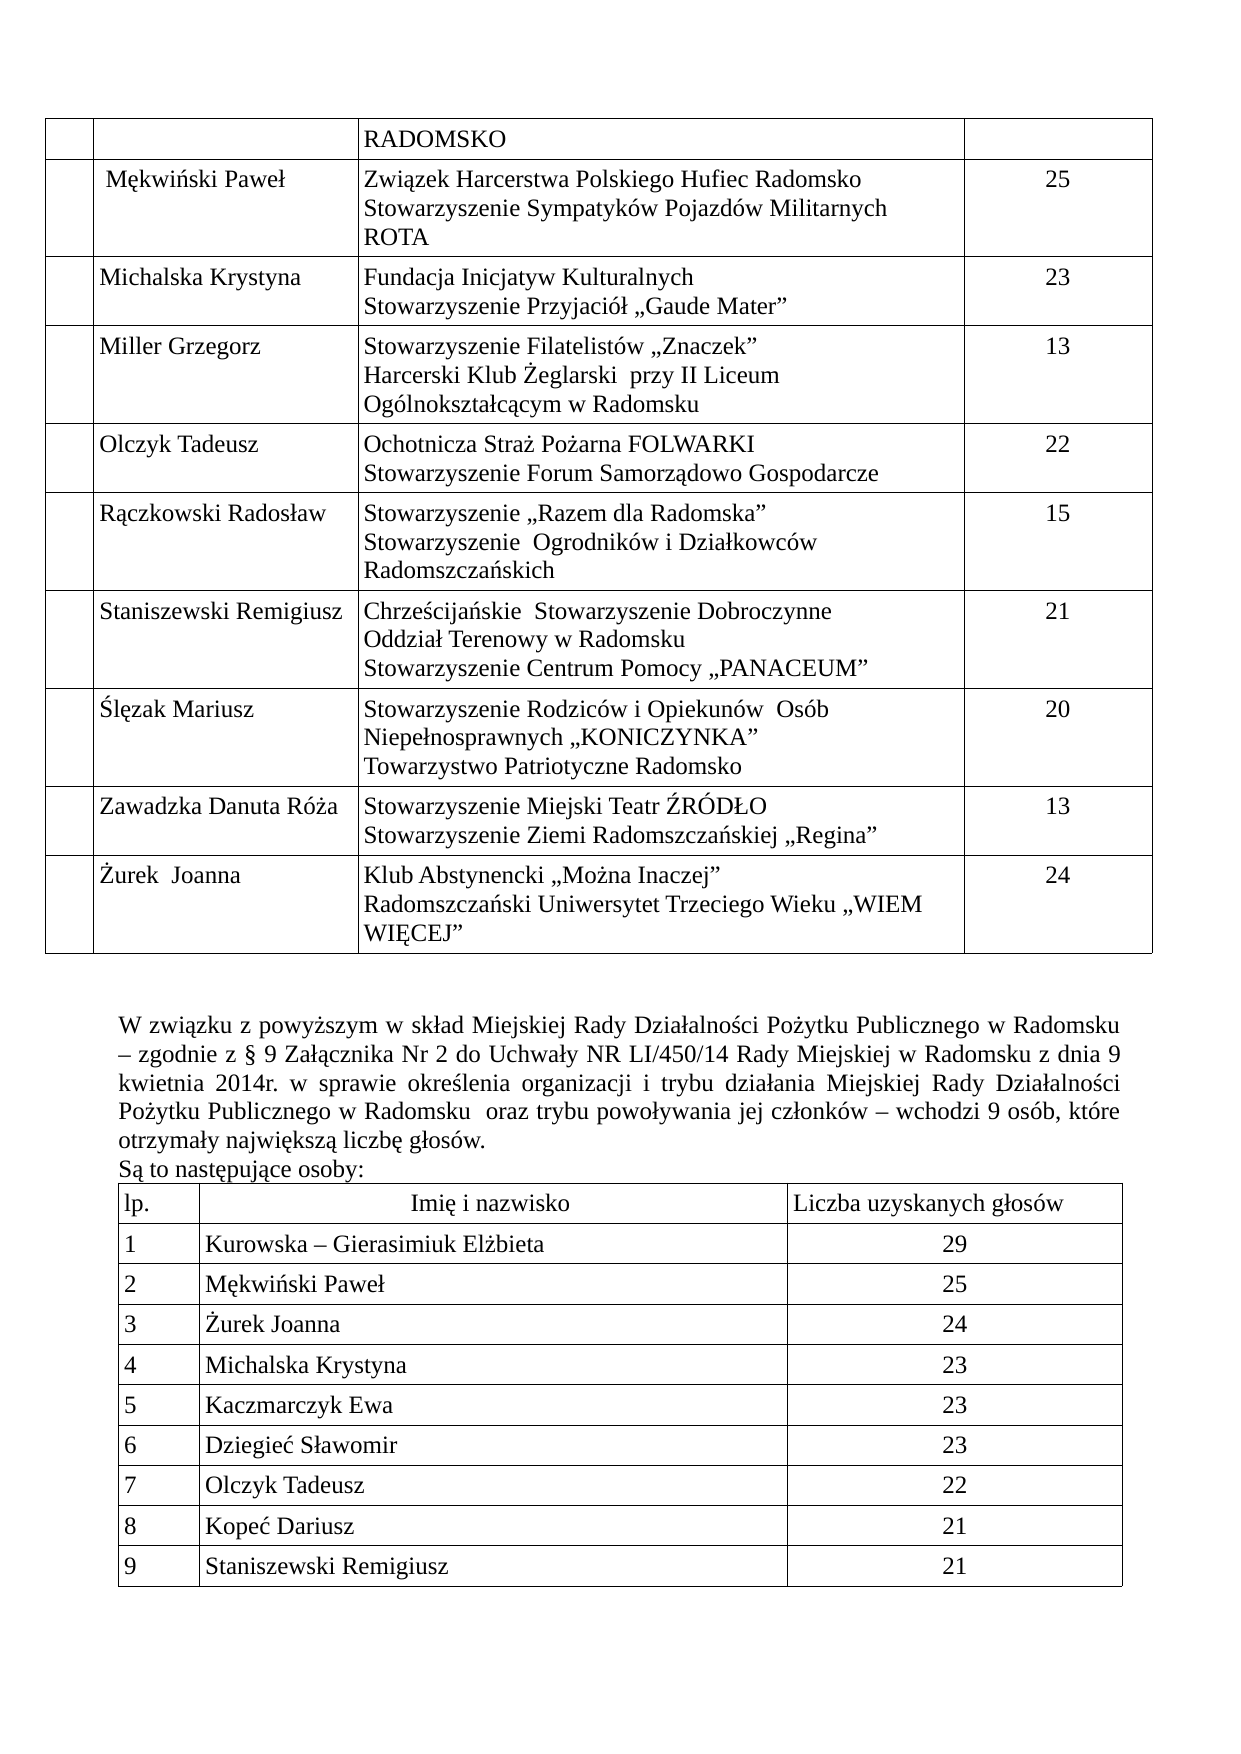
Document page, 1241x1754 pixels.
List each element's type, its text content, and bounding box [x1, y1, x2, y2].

table_cell Olczyk Tadeusz [94, 424, 358, 492]
table_cell 13 [965, 787, 1152, 855]
table_header Liczba uzyskanych głosów [788, 1184, 1122, 1223]
table_cell Klub Abstynencki „Można Inaczej” Radomszczański Uniwersytet Trzeciego Wieku „WIEM WIĘCEJ” [359, 856, 964, 952]
table_cell 21 [788, 1506, 1122, 1545]
text W związku z powyższym w skład Miejskiej Rady Działalności Pożytku Publicznego w Radomsku – zgodnie z § 9 Załącznika Nr 2 do Uchwały NR LI/450/14 Rady Miejskiej w Radomsku z dnia 9 kwietnia 2014r. w sprawie określenia organizacji i trybu działania Miejskiej Rady Działalności Pożytku Publicznego w Radomsku oraz trybu powoływania jej członków – wchodzi 9 osób, które otrzymały największą liczbę głosów. [118, 1010, 1122, 1154]
text Są to następujące osoby: [118, 1154, 1122, 1183]
table_cell 5 [119, 1385, 199, 1424]
table_cell 3 [119, 1305, 199, 1344]
table_cell [46, 856, 93, 952]
table_cell RADOMSKO [359, 119, 964, 158]
table_cell Staniszewski Remigiusz [200, 1546, 787, 1586]
table_header Imię i nazwisko [200, 1184, 787, 1223]
table_cell [46, 326, 93, 423]
table_cell 25 [788, 1264, 1122, 1303]
table_cell Ślęzak Mariusz [94, 689, 358, 786]
table_cell Michalska Krystyna [200, 1345, 787, 1384]
table_cell [46, 787, 93, 855]
table_cell 9 [119, 1546, 199, 1586]
table_cell [46, 591, 93, 688]
table_cell 13 [965, 326, 1152, 423]
table_cell 7 [119, 1466, 199, 1505]
table_cell 6 [119, 1426, 199, 1465]
table_cell Stowarzyszenie „Razem dla Radomska” Stowarzyszenie Ogrodników i Działkowców Radomszczańskich [359, 493, 964, 590]
table_cell [94, 119, 358, 158]
table_cell Związek Harcerstwa Polskiego Hufiec Radomsko Stowarzyszenie Sympatyków Pojazdów Militarnych ROTA [359, 160, 964, 256]
table_cell Dziegieć Sławomir [200, 1426, 787, 1465]
table_cell 8 [119, 1506, 199, 1545]
table_cell Olczyk Tadeusz [200, 1466, 787, 1505]
table_cell 21 [788, 1546, 1122, 1586]
table_cell [46, 160, 93, 256]
table_cell Rączkowski Radosław [94, 493, 358, 590]
table_cell 23 [965, 257, 1152, 325]
table_cell [46, 257, 93, 325]
table_cell 23 [788, 1385, 1122, 1424]
table_cell Ochotnicza Straż Pożarna FOLWARKI Stowarzyszenie Forum Samorządowo Gospodarcze [359, 424, 964, 492]
table_cell Chrześcijańskie Stowarzyszenie Dobroczynne Oddział Terenowy w Radomsku Stowarzyszenie Centrum Pomocy „PANACEUM” [359, 591, 964, 688]
table_cell Żurek Joanna [94, 856, 358, 952]
table_cell Miller Grzegorz [94, 326, 358, 423]
table_cell Michalska Krystyna [94, 257, 358, 325]
table_cell 2 [119, 1264, 199, 1303]
table_cell 23 [788, 1345, 1122, 1384]
table_cell Zawadzka Danuta Róża [94, 787, 358, 855]
table_cell Stowarzyszenie Miejski Teatr ŹRÓDŁO Stowarzyszenie Ziemi Radomszczańskiej „Regina” [359, 787, 964, 855]
table_cell 20 [965, 689, 1152, 786]
table_header lp. [119, 1184, 199, 1223]
table_cell Stowarzyszenie Rodziców i Opiekunów Osób Niepełnosprawnych „KONICZYNKA” Towarzystwo Patriotyczne Radomsko [359, 689, 964, 786]
table_cell Żurek Joanna [200, 1305, 787, 1344]
table_cell [46, 119, 93, 158]
table_cell Staniszewski Remigiusz [94, 591, 358, 688]
table_cell Kaczmarczyk Ewa [200, 1385, 787, 1424]
table_cell 22 [788, 1466, 1122, 1505]
table_cell Kurowska – Gierasimiuk Elżbieta [200, 1224, 787, 1263]
table_cell 23 [788, 1426, 1122, 1465]
table_cell 1 [119, 1224, 199, 1263]
table_cell 15 [965, 493, 1152, 590]
table_cell Mękwiński Paweł [94, 160, 358, 256]
table_cell Kopeć Dariusz [200, 1506, 787, 1545]
table_cell Stowarzyszenie Filatelistów „Znaczek” Harcerski Klub Żeglarski przy II Liceum Ogólnokształcącym w Radomsku [359, 326, 964, 423]
table_cell 29 [788, 1224, 1122, 1263]
table_cell 24 [965, 856, 1152, 952]
table_cell [46, 424, 93, 492]
table_cell 25 [965, 160, 1152, 256]
table_cell [965, 119, 1152, 158]
table_cell 4 [119, 1345, 199, 1384]
table_cell [46, 689, 93, 786]
table_cell 21 [965, 591, 1152, 688]
table_cell 22 [965, 424, 1152, 492]
table_cell 24 [788, 1305, 1122, 1344]
table_cell [46, 493, 93, 590]
table_cell Mękwiński Paweł [200, 1264, 787, 1303]
table_cell Fundacja Inicjatyw Kulturalnych Stowarzyszenie Przyjaciół „Gaude Mater” [359, 257, 964, 325]
